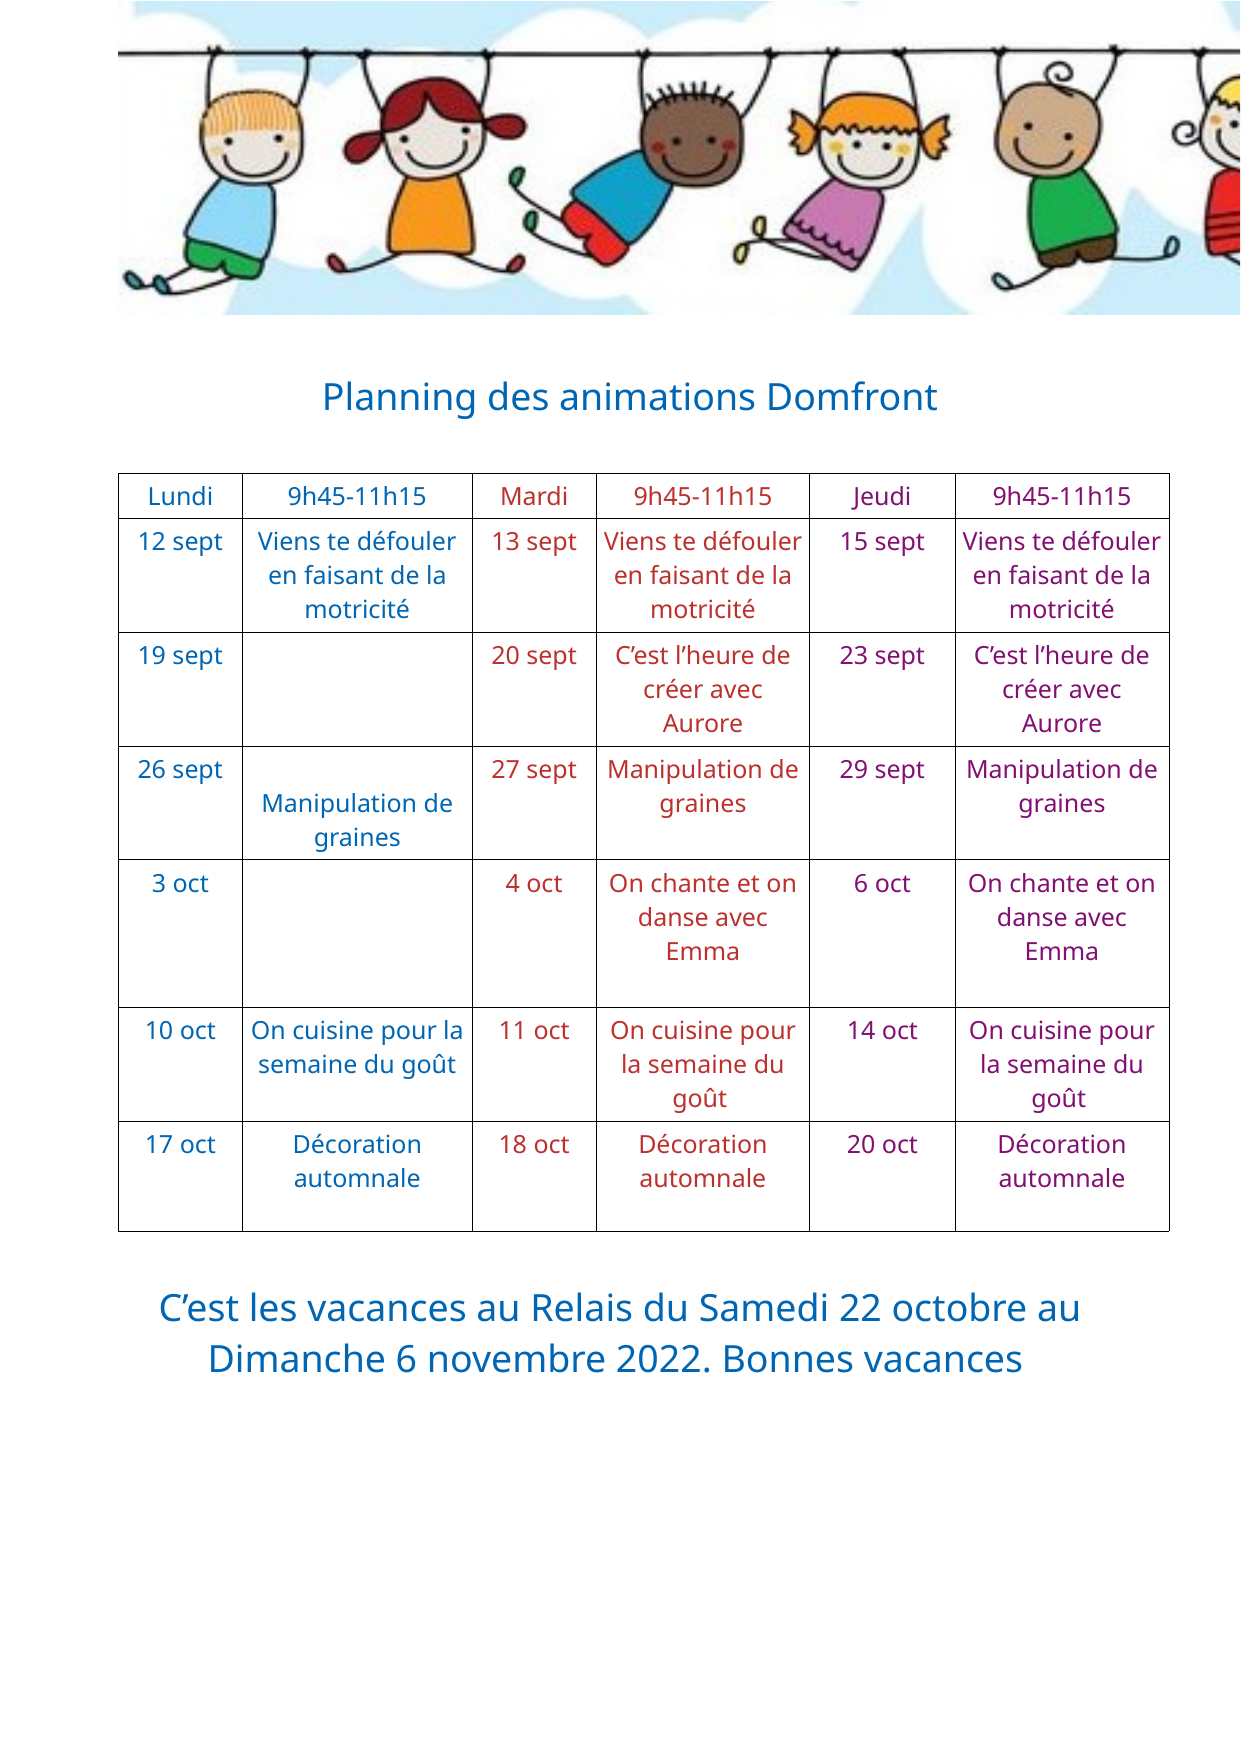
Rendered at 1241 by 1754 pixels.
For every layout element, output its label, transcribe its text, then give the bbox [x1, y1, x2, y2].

table_cell 11 oct [473, 1008, 596, 1121]
table_cell 27 sept [473, 747, 596, 859]
table_cell 20 sept [473, 633, 596, 746]
table_header 9h45-11h15 [243, 474, 472, 518]
table_cell 4 oct [473, 860, 596, 1007]
table_cell Décoration automnale [597, 1122, 809, 1231]
table_cell C’est l’heure de créer avec Aurore [597, 633, 809, 746]
table_cell On chante et on danse avec Emma [597, 860, 809, 1007]
table_cell Décoration automnale [243, 1122, 472, 1231]
table_cell Manipulation de graines [956, 747, 1169, 859]
picture [118, 1, 1241, 315]
table_cell On cuisine pour la semaine du goût [243, 1008, 472, 1121]
table_cell Viens te défouler en faisant de la motricité [243, 519, 472, 632]
table_cell 18 oct [473, 1122, 596, 1231]
table_cell 15 sept [810, 519, 955, 632]
table_cell 13 sept [473, 519, 596, 632]
text Planning des animations Domfront [118, 370, 1122, 421]
table_cell 3 oct [119, 860, 242, 1007]
table_cell 17 oct [119, 1122, 242, 1231]
table_cell 14 oct [810, 1008, 955, 1121]
text C’est les vacances au Relais du Samedi 22 octobre au Dimanche 6 novembre 2022. Bonnes vacances [118, 1282, 1122, 1384]
table_cell [243, 860, 472, 1007]
table_cell Viens te défouler en faisant de la motricité [956, 519, 1169, 632]
table_cell Manipulation de graines [243, 747, 472, 859]
table_cell 23 sept [810, 633, 955, 746]
table_header Jeudi [810, 474, 955, 518]
table_cell 12 sept [119, 519, 242, 632]
table_cell [243, 633, 472, 746]
table_cell On cuisine pour la semaine du goût [597, 1008, 809, 1121]
table_cell Viens te défouler en faisant de la motricité [597, 519, 809, 632]
table_cell Manipulation de graines [597, 747, 809, 859]
table_cell Décoration automnale [956, 1122, 1169, 1231]
table_cell C’est l’heure de créer avec Aurore [956, 633, 1169, 746]
table_cell 19 sept [119, 633, 242, 746]
table_cell 6 oct [810, 860, 955, 1007]
table_cell 20 oct [810, 1122, 955, 1231]
table_cell On cuisine pour la semaine du goût [956, 1008, 1169, 1121]
table_header Lundi [119, 474, 242, 518]
table_header 9h45-11h15 [956, 474, 1169, 518]
table_header 9h45-11h15 [597, 474, 809, 518]
table_header Mardi [473, 474, 596, 518]
table_cell 10 oct [119, 1008, 242, 1121]
table_cell 26 sept [119, 747, 242, 859]
table_cell 29 sept [810, 747, 955, 859]
table_cell On chante et on danse avec Emma [956, 860, 1169, 1007]
